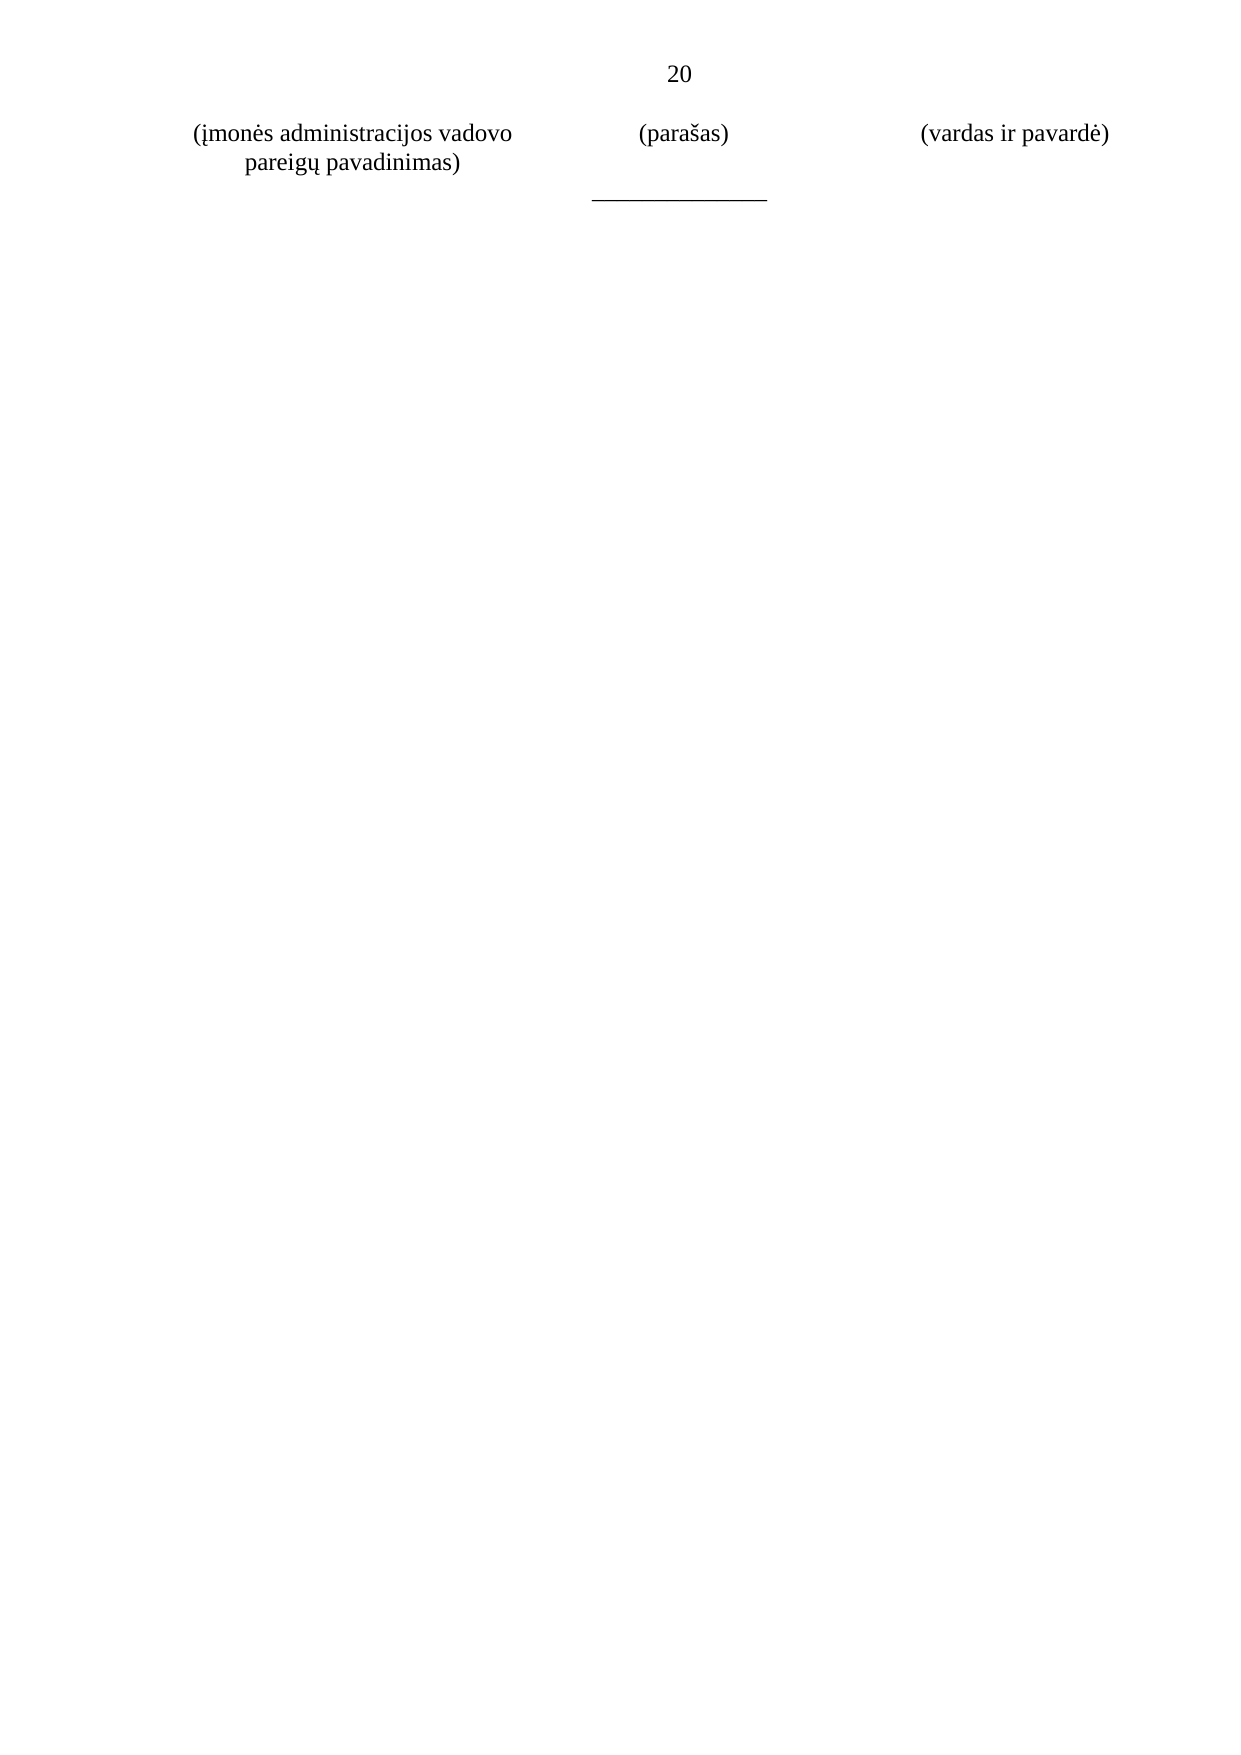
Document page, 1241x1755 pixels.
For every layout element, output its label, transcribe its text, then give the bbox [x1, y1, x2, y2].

text (įmonės administracijos vadovo (parašas) (vardas ir pavardė) [177, 118, 1181, 147]
text ______________ [177, 176, 1181, 204]
text pareigų pavadinimas) [177, 147, 1181, 176]
